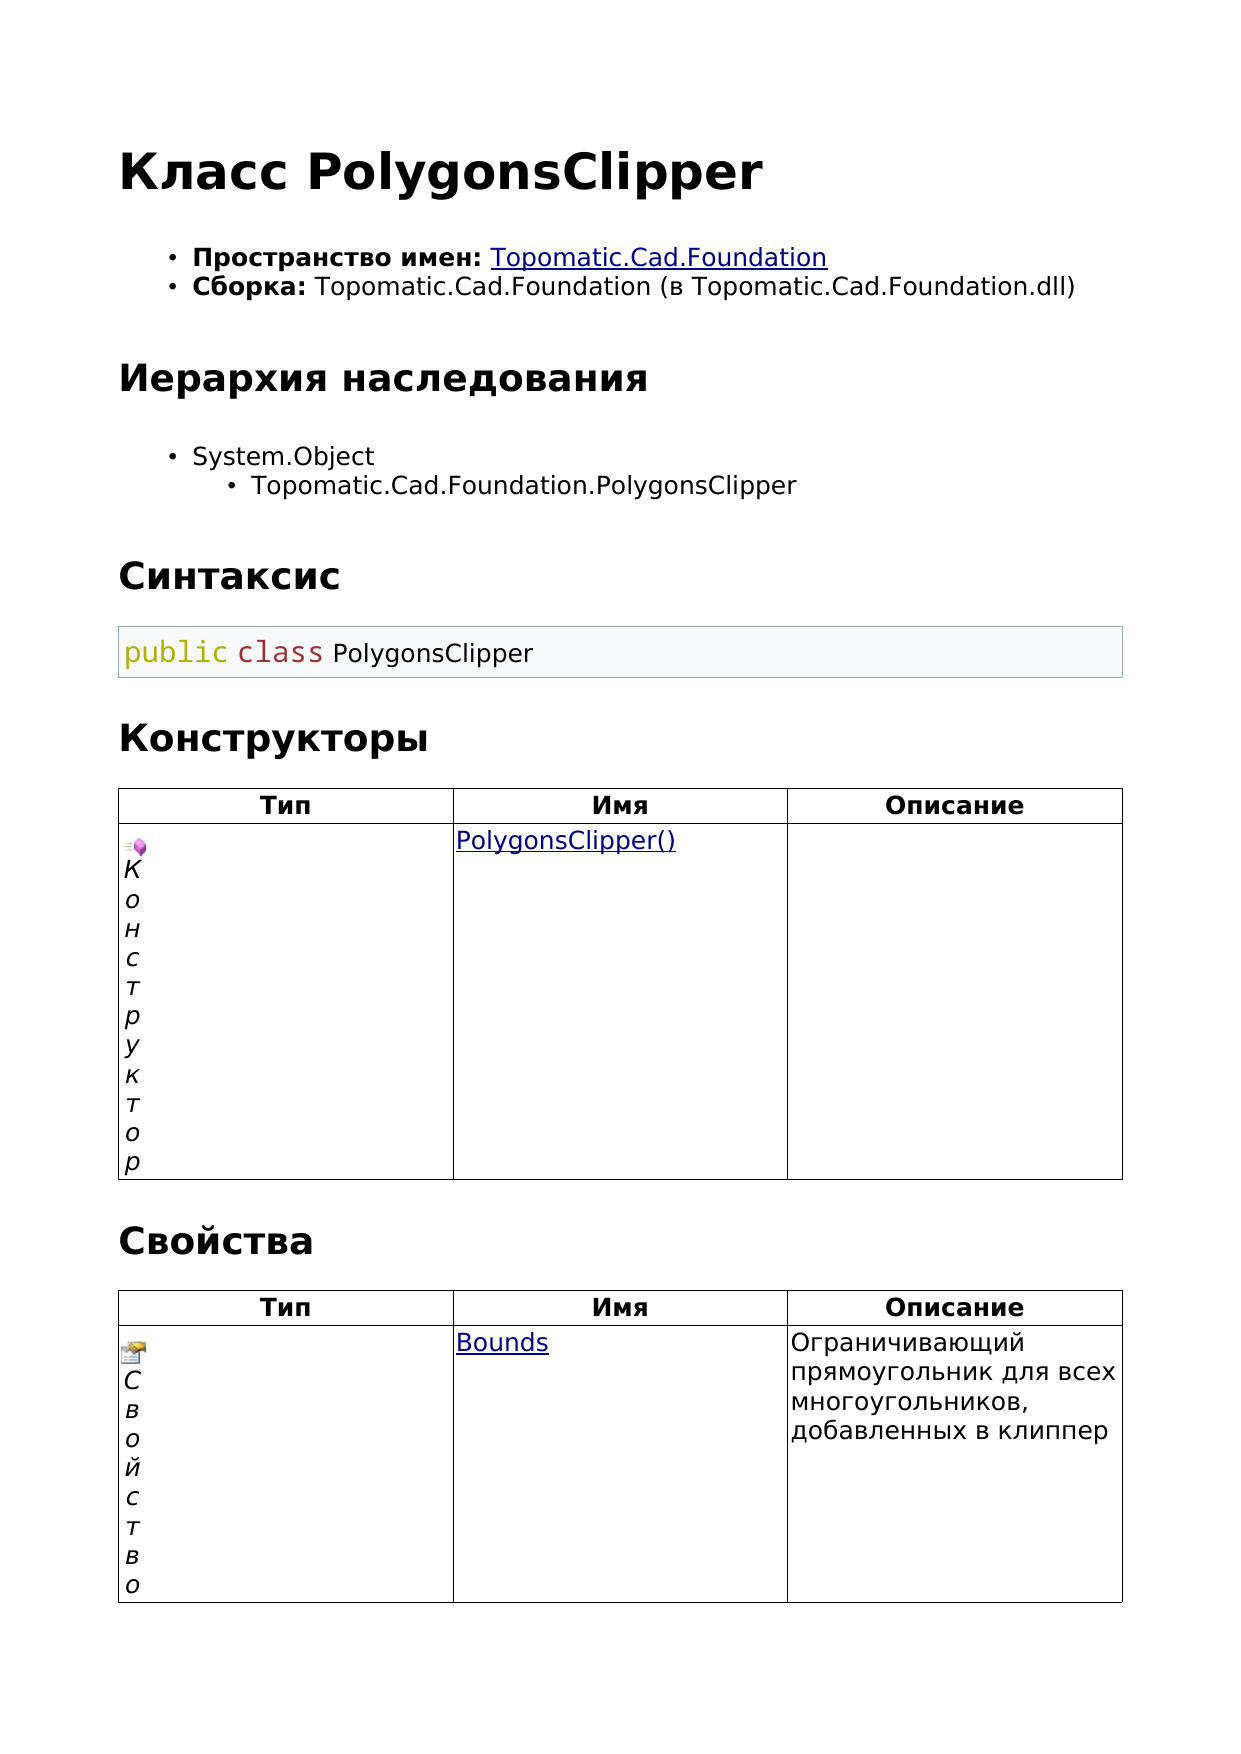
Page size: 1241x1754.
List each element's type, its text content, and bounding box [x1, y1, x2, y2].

picture [121, 838, 147, 856]
list System.Object [177, 442, 1122, 471]
table_cell PolygonsClipper() [454, 824, 787, 1179]
picture [121, 1340, 147, 1366]
table_header Тип [119, 789, 453, 823]
table_header Имя [454, 789, 787, 823]
table_header Имя [454, 1291, 787, 1325]
table_cell [119, 824, 453, 1179]
subtitle Синтаксис [118, 554, 1122, 598]
table_header Тип [119, 1291, 453, 1325]
table_header public class PolygonsClipper [119, 627, 1122, 677]
subtitle Конструкторы [118, 717, 1122, 761]
table_cell [119, 1326, 453, 1602]
table_cell [788, 824, 1122, 1179]
list Пространство имен: Topomatic.Cad.Foundation [177, 243, 1122, 272]
table_header Описание [788, 789, 1122, 823]
table_header Описание [788, 1291, 1122, 1325]
subtitle Свойства [118, 1219, 1122, 1263]
table_cell Ограничивающий прямоугольник для всех многоугольников, добавленных в клиппер [788, 1326, 1122, 1602]
table_cell Bounds [454, 1326, 787, 1602]
subtitle Иерархия наследования [118, 356, 1122, 400]
subtitle Класс PolygonsClipper [118, 143, 1122, 201]
list Topomatic.Cad.Foundation.PolygonsClipper [236, 471, 1122, 500]
list Сборка: Topomatic.Cad.Foundation (в Topomatic.Cad.Foundation.dll) [177, 272, 1122, 302]
